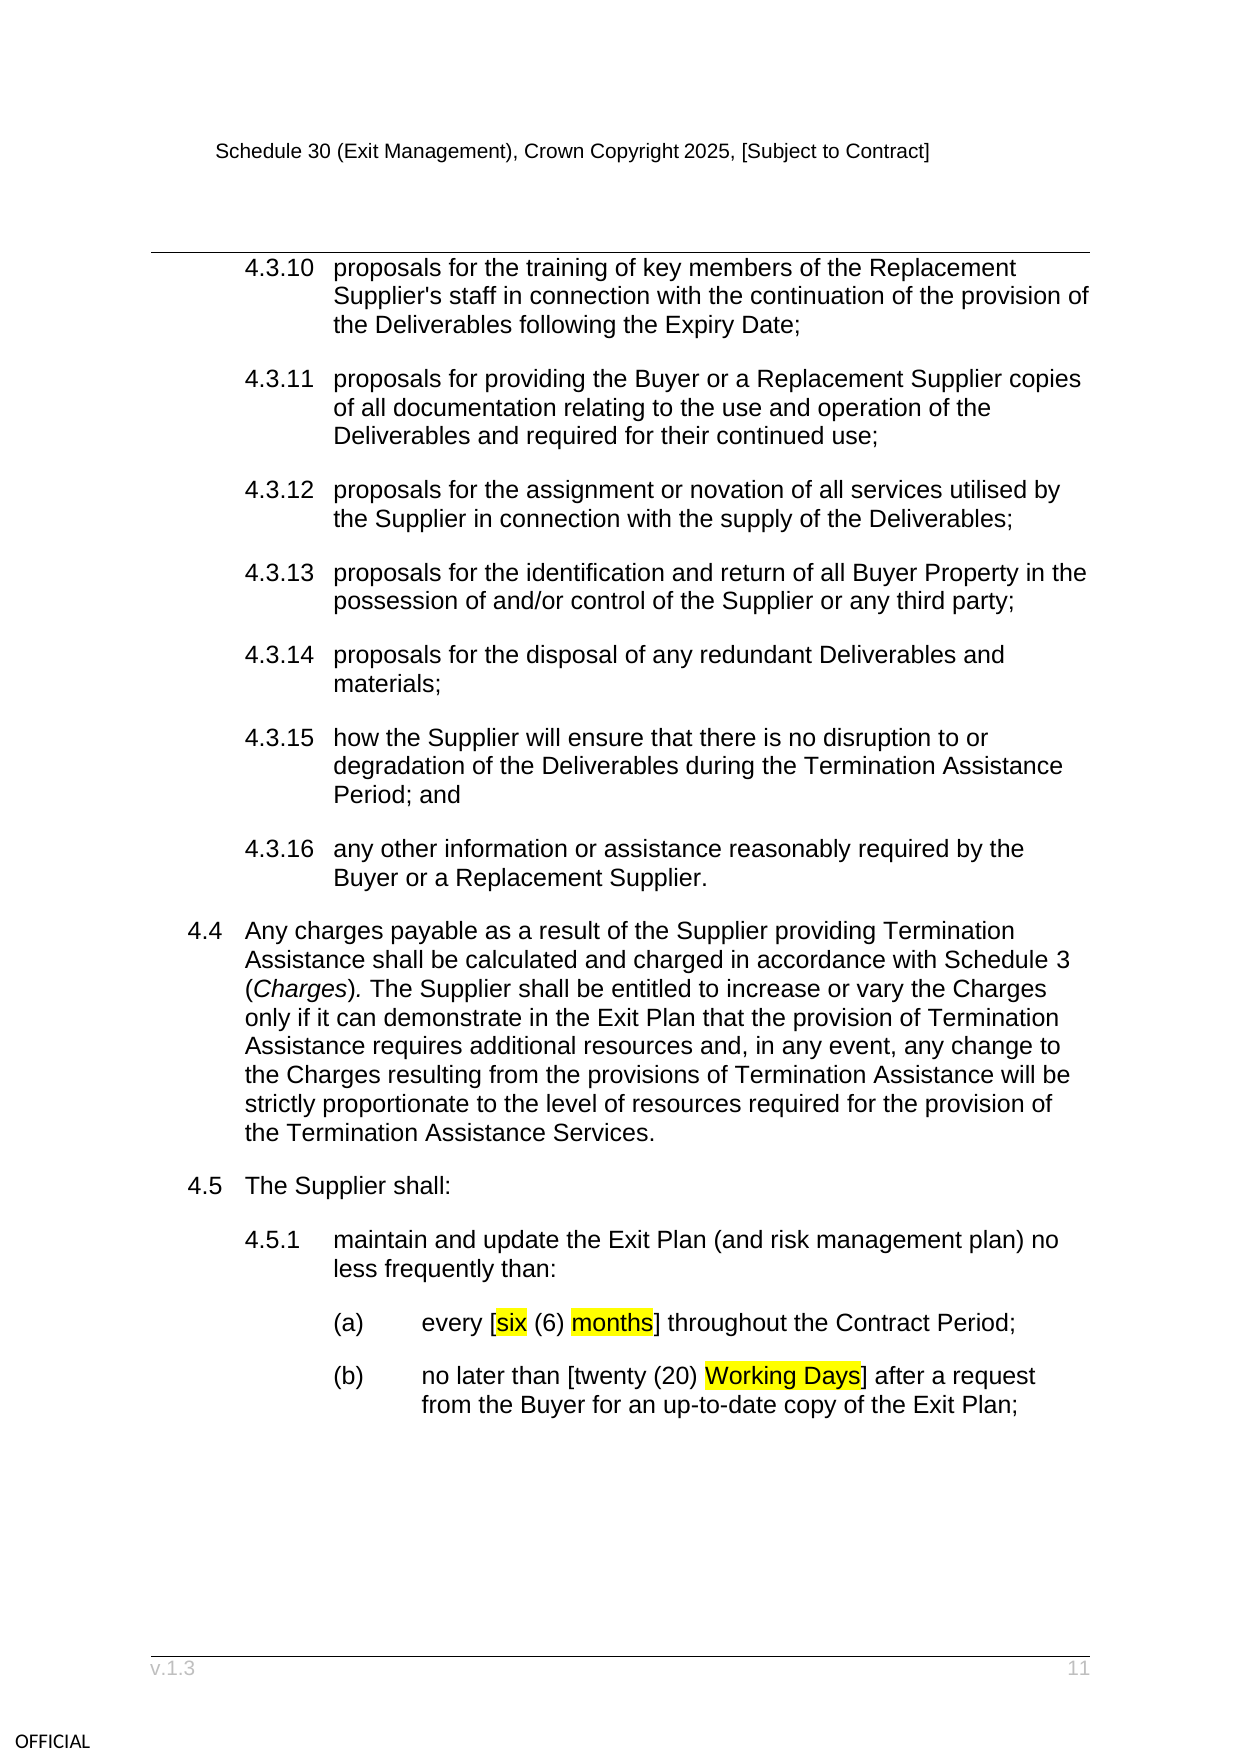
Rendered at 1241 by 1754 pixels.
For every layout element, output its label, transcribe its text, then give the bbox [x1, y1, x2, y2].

list Any charges payable as a result of the Supplier providing Termination Assistance shall be calculated and charged in accordance with Schedule 3 (Charges). The Supplier shall be entitled to increase or vary the Charges only if it can demonstrate in the Exit Plan that the provision of Termination Assistance requires additional resources and, in any event, any change to the Charges resulting from the provisions of Termination Assistance will be strictly proportionate to the level of resources required for the provision of the Termination Assistance Services. [187, 916, 1090, 1146]
list proposals for the identification and return of all Buyer Property in the possession of and/or control of the Supplier or any third party; [244, 557, 1090, 615]
list maintain and update the Exit Plan (and risk management plan) no less frequently than: [244, 1225, 1090, 1282]
list proposals for the training of key members of the Replacement Supplier's staff in connection with the continuation of the provision of the Deliverables following the Expiry Date; [244, 252, 1090, 339]
list every [six (6) months] throughout the Contract Period; [333, 1307, 1090, 1336]
list proposals for the assignment or novation of all services utilised by the Supplier in connection with the supply of the Deliverables; [244, 475, 1090, 532]
list any other information or assistance reasonably required by the Buyer or a Replacement Supplier. [244, 834, 1090, 891]
list proposals for providing the Buyer or a Replacement Supplier copies of all documentation relating to the use and operation of the Deliverables and required for their continued use; [244, 364, 1090, 450]
list proposals for the disposal of any redundant Deliverables and materials; [244, 640, 1090, 697]
list The Supplier shall: [187, 1171, 1090, 1200]
list how the Supplier will ensure that there is no disruption to or degradation of the Deliverables during the Termination Assistance Period; and [244, 722, 1090, 809]
list no later than [twenty (20) Working Days] after a request from the Buyer for an up-to-date copy of the Exit Plan; [333, 1361, 1090, 1419]
